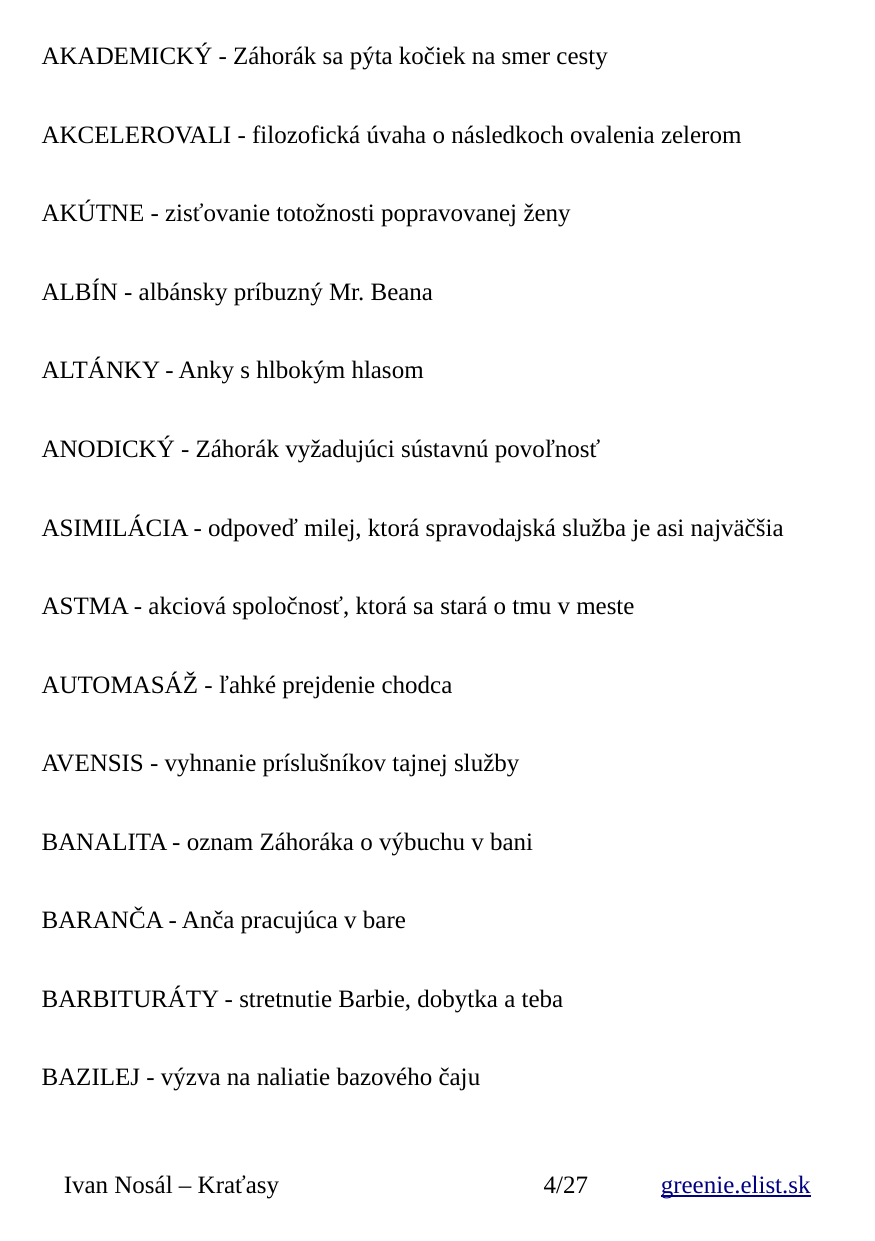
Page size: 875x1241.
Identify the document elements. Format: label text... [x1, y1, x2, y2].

text BARBITURÁTY - stretnutie Barbie, dobytka a teba [41, 984, 833, 1013]
text ANODICKÝ - Záhorák vyžadujúci sústavnú povoľnosť [41, 434, 833, 463]
text AVENSIS - vyhnanie príslušníkov tajnej služby [41, 748, 833, 777]
text ALBÍN - albánsky príbuzný Mr. Beana [41, 277, 833, 306]
text ALTÁNKY - Anky s hlbokým hlasom [41, 356, 833, 384]
text AKADEMICKÝ - Záhorák sa pýta kočiek na smer cesty [41, 41, 833, 70]
text BANALITA - oznam Záhoráka o výbuchu v bani [41, 827, 833, 856]
text BARANČA - Anča pracujúca v bare [41, 905, 833, 934]
text ASTMA - akciová spoločnosť, ktorá sa stará o tmu v meste [41, 591, 833, 620]
text AKÚTNE - zisťovanie totožnosti popravovanej ženy [41, 198, 833, 227]
text AUTOMASÁŽ - ľahké prejdenie chodca [41, 670, 833, 698]
text AKCELEROVALI - filozofická úvaha o následkoch ovalenia zelerom [41, 120, 833, 149]
text ASIMILÁCIA - odpoveď milej, ktorá spravodajská služba je asi najväčšia [41, 513, 833, 541]
text BAZILEJ - výzva na naliatie bazového čaju [41, 1062, 833, 1091]
